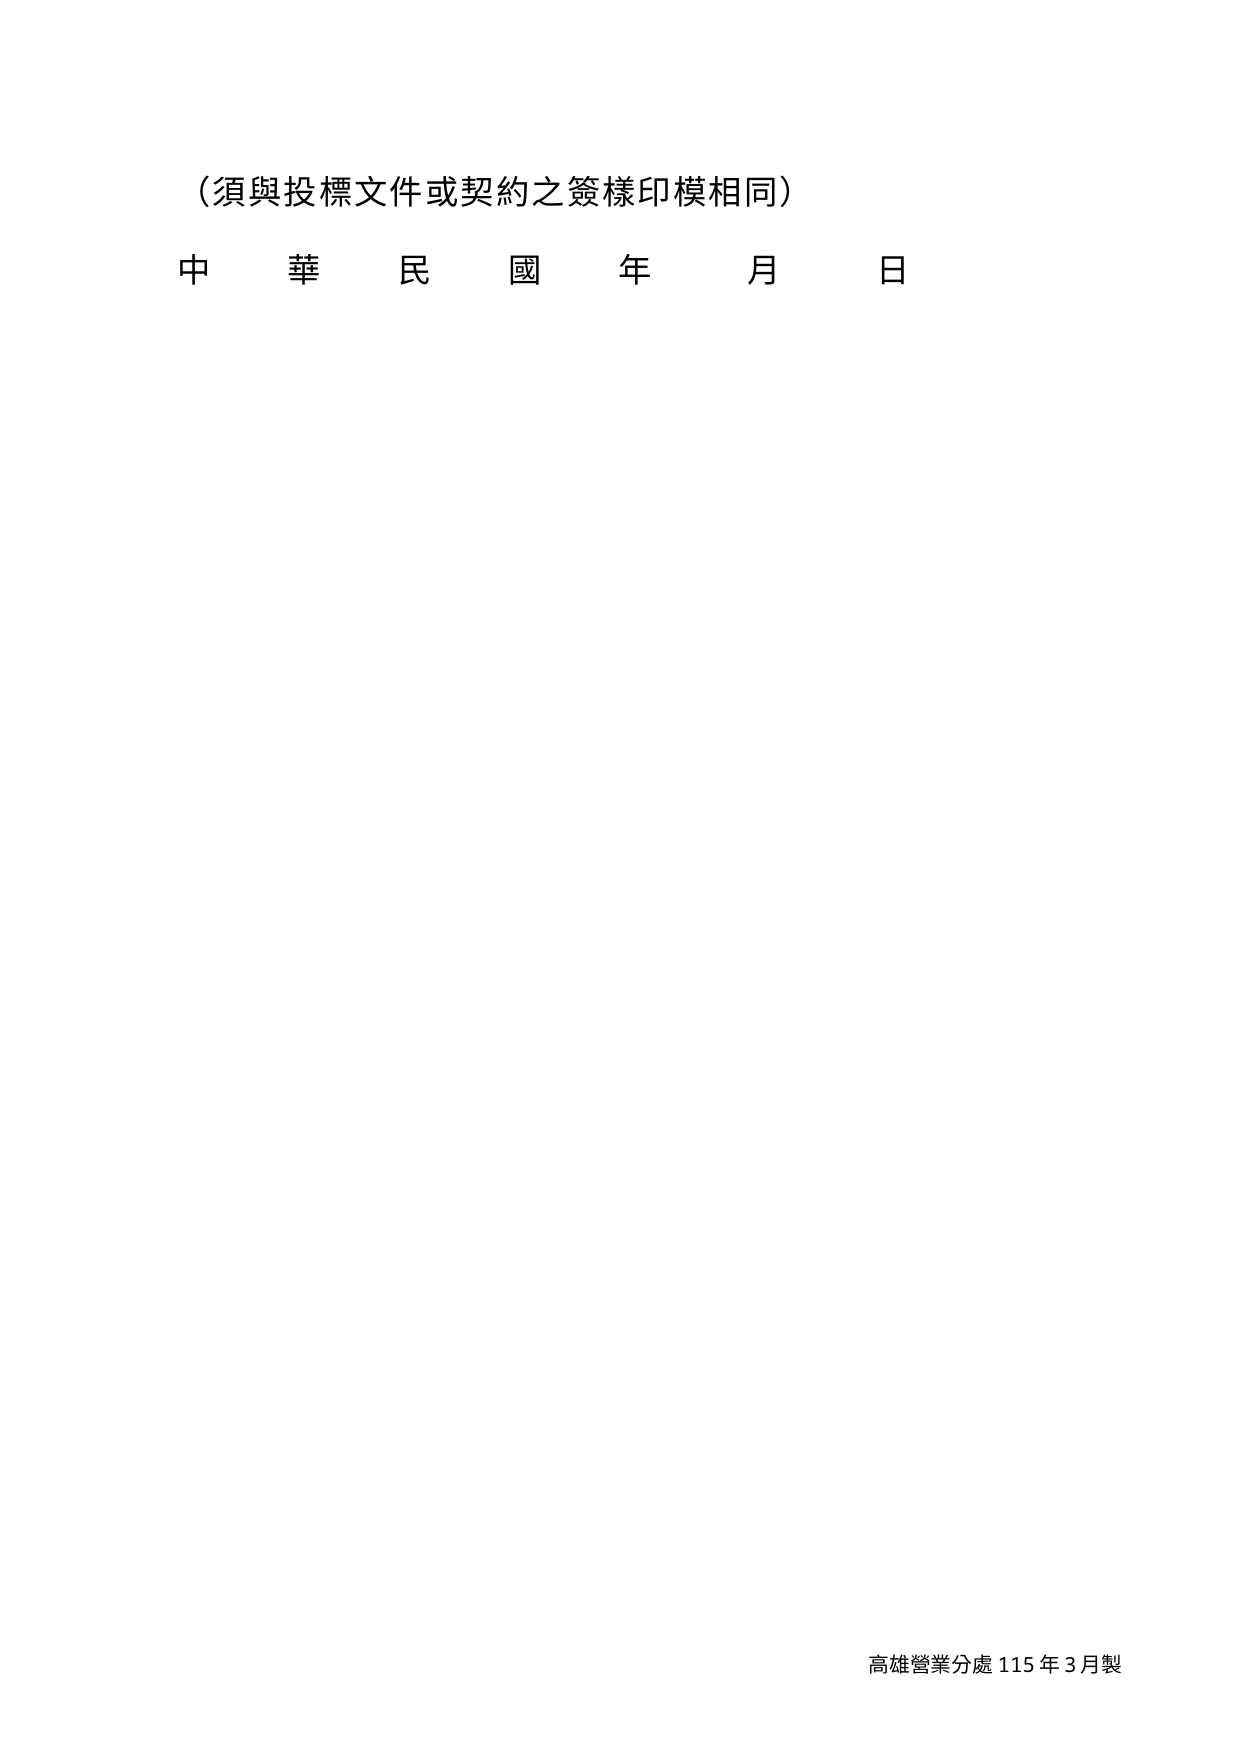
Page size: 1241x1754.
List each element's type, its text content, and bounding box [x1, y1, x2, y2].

text （須與投標文件或契約之簽樣印模相同） [177, 148, 997, 211]
text 中 華 民 國 年 月 日 [177, 226, 1122, 292]
